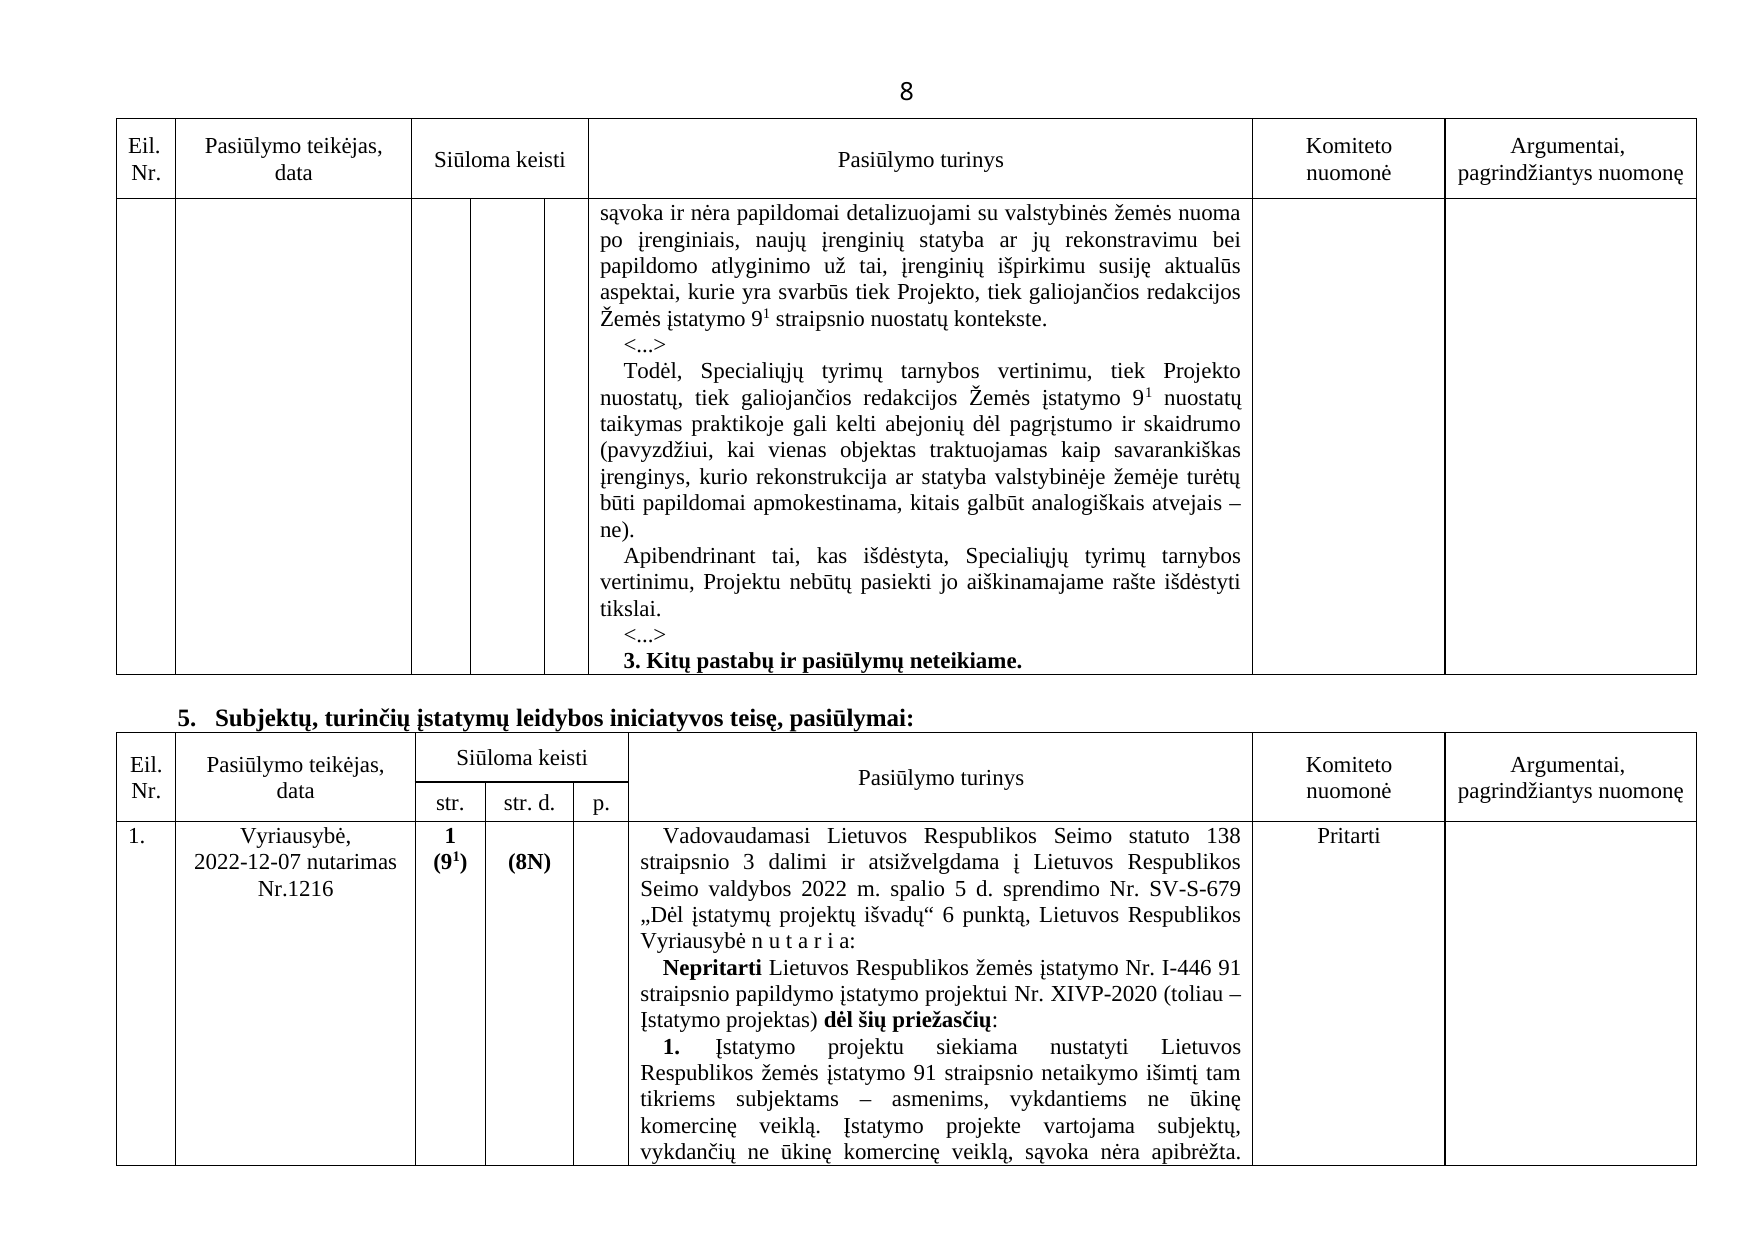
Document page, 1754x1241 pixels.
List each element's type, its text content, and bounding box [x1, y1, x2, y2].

table_cell [117, 199, 175, 674]
table_header Pasiūlymo turinys [629, 733, 1252, 821]
table_cell [176, 199, 411, 674]
table_cell [471, 199, 544, 674]
table_header Komiteto nuomonė [1253, 733, 1444, 821]
table_cell 1. [117, 822, 175, 1164]
table_header Eil. Nr. [117, 119, 175, 198]
table_cell [545, 199, 588, 674]
table_cell [1253, 199, 1444, 674]
table_cell str. d. [486, 783, 573, 821]
table_cell 1 (91) [416, 822, 485, 1164]
table_header Pasiūlymo teikėjas, data [176, 119, 411, 198]
table_header Eil. Nr. [117, 733, 175, 821]
table_cell [574, 822, 628, 1164]
table_cell [1446, 199, 1696, 674]
table_cell Vadovaudamasi Lietuvos Respublikos Seimo statuto 138 straipsnio 3 dalimi ir atsižvelgdama į Lietuvos Respublikos Seimo valdybos 2022 m. spalio 5 d. sprendimo Nr. SV-S-679 „Dėl įstatymų projektų išvadų“ 6 punktą, Lietuvos Respublikos Vyriausybė n u t a r i a: Nepritarti Lietuvos Respublikos žemės įstatymo Nr. I-446 91 straipsnio papildymo įstatymo projektui Nr. XIVP-2020 (toliau – Įstatymo projektas) dėl šių priežasčių: 1. Įstatymo projektu siekiama nustatyti Lietuvos Respublikos žemės įstatymo 91 straipsnio netaikymo išimtį tam tikriems subjektams – asmenims, vykdantiems ne ūkinę komercinę veiklą. Įstatymo projekte vartojama subjektų, vykdančių ne ūkinę komercinę veiklą, sąvoka nėra apibrėžta. [629, 822, 1252, 1164]
table_cell Pritarti [1253, 822, 1444, 1164]
table_header Komiteto nuomonė [1253, 119, 1444, 198]
table_cell (8N) [486, 822, 573, 1164]
table_cell Vyriausybė, 2022-12-07 nutarimas Nr.1216 [176, 822, 415, 1164]
table_cell [412, 199, 470, 674]
table_header Argumentai, pagrindžiantys nuomonę [1446, 733, 1696, 821]
table_header Argumentai, pagrindžiantys nuomonę [1446, 119, 1696, 198]
table_cell str. [416, 783, 485, 821]
list Subjektų, turinčių įstatymų leidybos iniciatyvos teisę, pasiūlymai: [177, 703, 1695, 732]
table_cell sąvoka ir nėra papildomai detalizuojami su valstybinės žemės nuoma po įrenginiais, naujų įrenginių statyba ar jų rekonstravimu bei papildomo atlyginimo už tai, įrenginių išpirkimu susiję aktualūs aspektai, kurie yra svarbūs tiek Projekto, tiek galiojančios redakcijos Žemės įstatymo 91 straipsnio nuostatų kontekste. <...> Todėl, Specialiųjų tyrimų tarnybos vertinimu, tiek Projekto nuostatų, tiek galiojančios redakcijos Žemės įstatymo 91 nuostatų taikymas praktikoje gali kelti abejonių dėl pagrįstumo ir skaidrumo (pavyzdžiui, kai vienas objektas traktuojamas kaip savarankiškas įrenginys, kurio rekonstrukcija ar statyba valstybinėje žemėje turėtų būti papildomai apmokestinama, kitais galbūt analogiškais atvejais – ne). Apibendrinant tai, kas išdėstyta, Specialiųjų tyrimų tarnybos vertinimu, Projektu nebūtų pasiekti jo aiškinamajame rašte išdėstyti tikslai. <...> 3. Kitų pastabų ir pasiūlymų neteikiame. [589, 199, 1252, 674]
table_header Pasiūlymo turinys [589, 119, 1252, 198]
table_cell [1446, 822, 1696, 1164]
table_header Pasiūlymo teikėjas, data [176, 733, 415, 821]
table_header Siūloma keisti [412, 119, 588, 198]
table_cell p. [574, 783, 628, 821]
table_header Siūloma keisti [416, 733, 628, 781]
